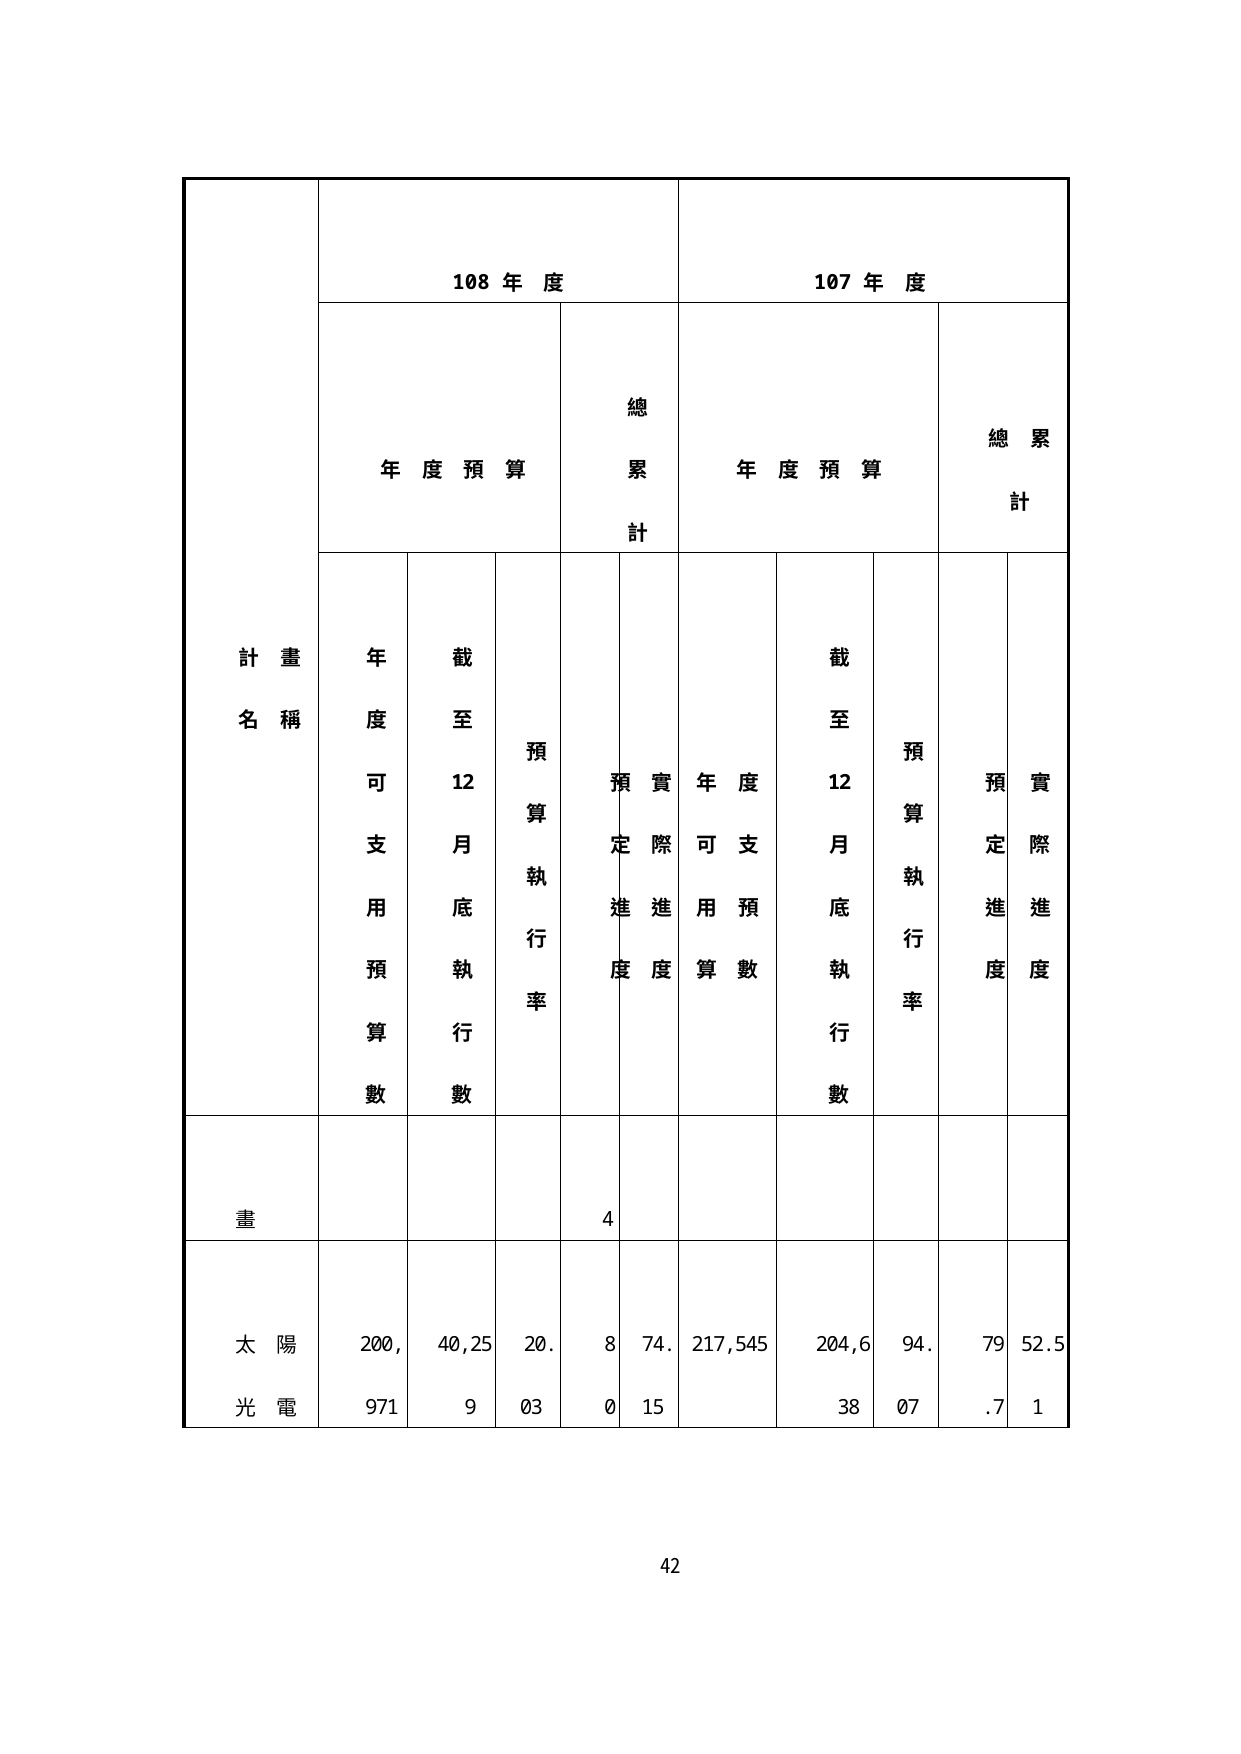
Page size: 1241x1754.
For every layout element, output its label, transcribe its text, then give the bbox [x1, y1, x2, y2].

table_cell [679, 1116, 776, 1240]
table_cell 預算執行率 [874, 553, 938, 1115]
table_header 108年度 [319, 180, 678, 302]
table_cell 94.07 [874, 1241, 938, 1427]
table_header 計畫名稱 [186, 180, 318, 1115]
table_cell 年度可支用預算數 [319, 553, 407, 1115]
table_cell 200,971 [319, 1241, 407, 1427]
table_cell 204,638 [777, 1241, 873, 1427]
table_cell [939, 1116, 1007, 1240]
table_cell 實際進度 [620, 553, 678, 1115]
table_header 107年度 [679, 180, 1067, 302]
table_cell 總累計 [939, 303, 1067, 552]
table_cell [1008, 1116, 1067, 1240]
table_cell 年度可支用預算數 [679, 553, 776, 1115]
table_cell [408, 1116, 495, 1240]
table_cell 預定 進度 [939, 553, 1007, 1115]
table_cell [496, 1116, 560, 1240]
table_cell 74.15 [620, 1241, 678, 1427]
table_cell 217,545 [679, 1241, 776, 1427]
table_cell 40,259 [408, 1241, 495, 1427]
table_cell 年度預算 [679, 303, 938, 552]
table_cell 預算執行率 [496, 553, 560, 1115]
table_cell 預定進度 [561, 553, 619, 1115]
table_cell 截至12月底執行數 [408, 553, 495, 1115]
table_cell 截至12月底執行數 [777, 553, 873, 1115]
table_cell 80 [561, 1241, 619, 1427]
table_cell 畫 [186, 1116, 318, 1240]
table_cell [874, 1116, 938, 1240]
table_cell 79.7 [939, 1241, 1007, 1427]
table_cell [620, 1116, 678, 1240]
table_cell 20.03 [496, 1241, 560, 1427]
table_cell 實際 進度 [1008, 553, 1067, 1115]
table_cell 年度預算 [319, 303, 560, 552]
table_cell 太陽光電 [186, 1241, 318, 1427]
table_cell 總累計 [561, 303, 678, 552]
table_cell 52.51 [1008, 1241, 1067, 1427]
table_cell [777, 1116, 873, 1240]
table_cell [319, 1116, 407, 1240]
table_cell 4 [561, 1116, 619, 1240]
